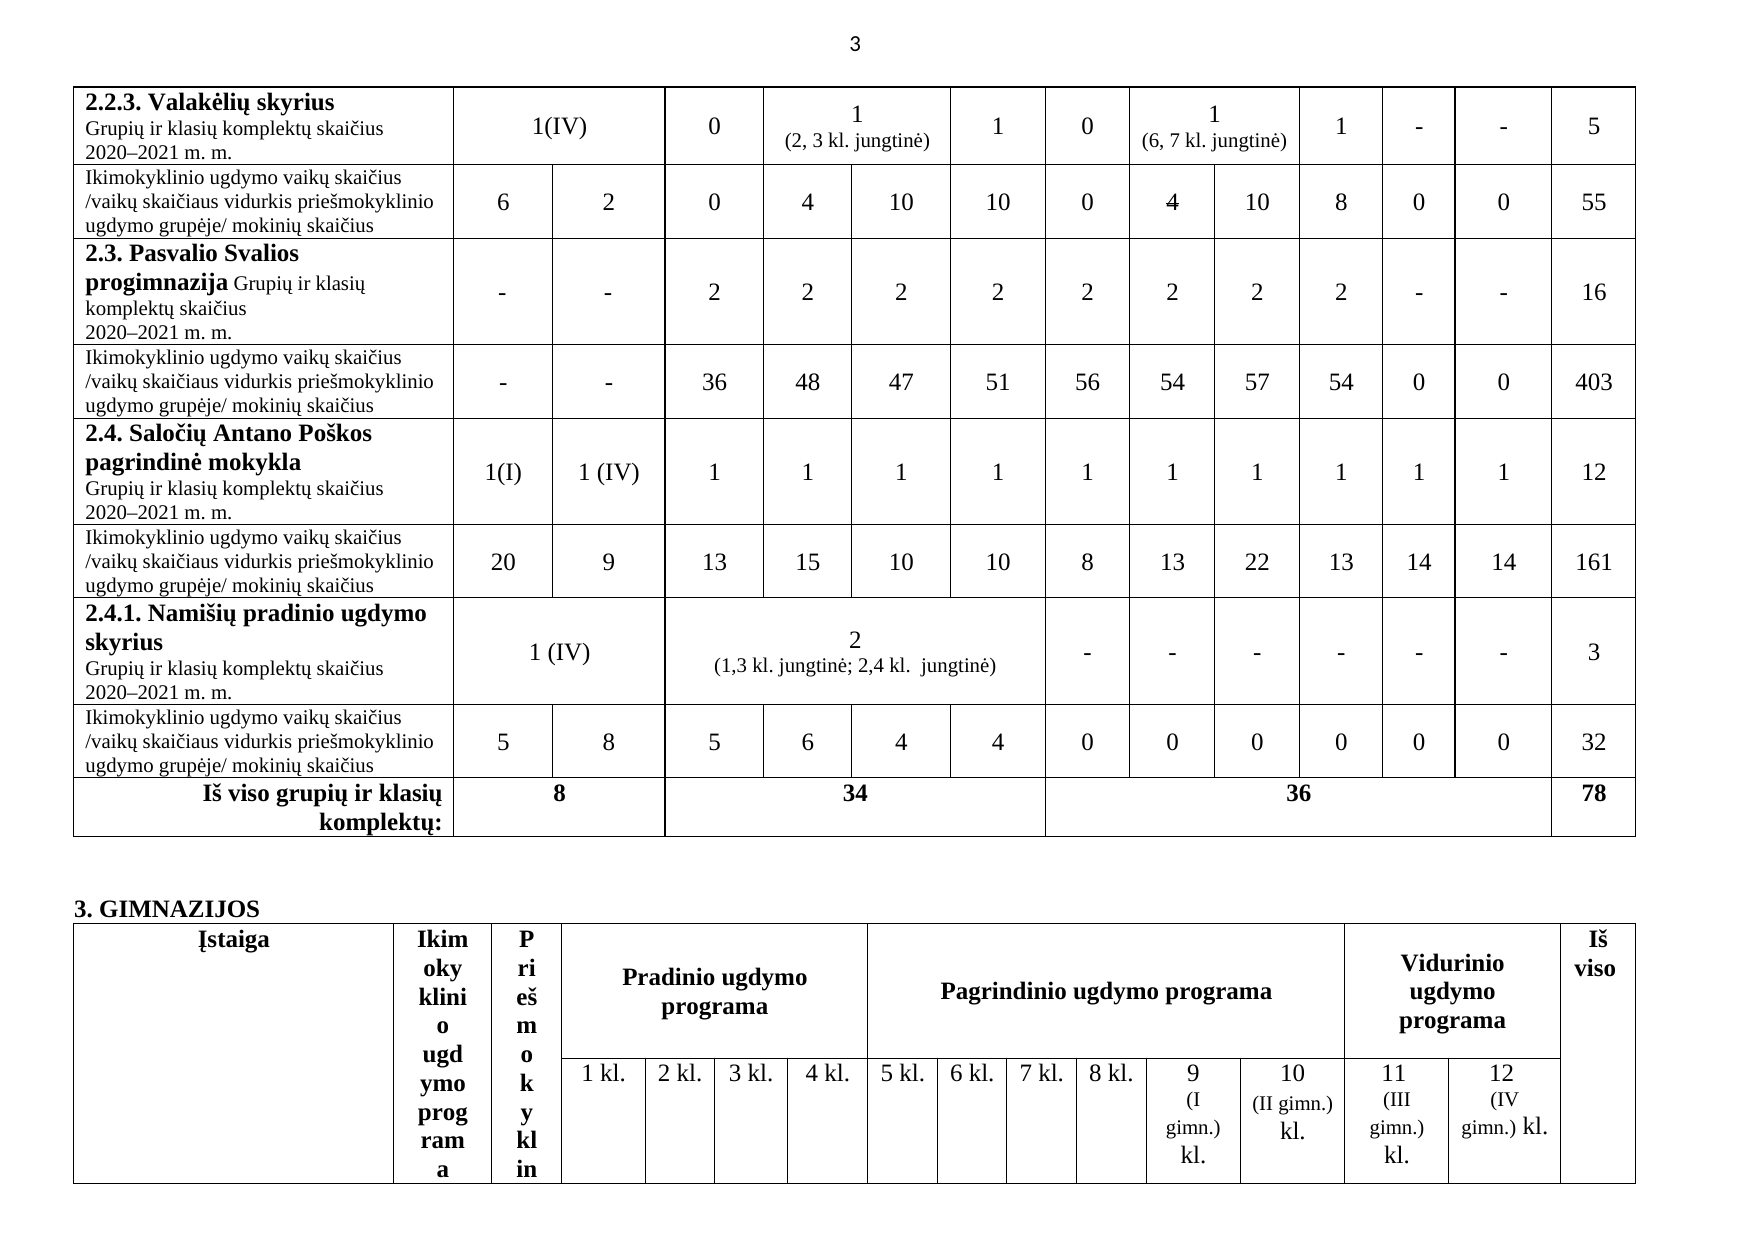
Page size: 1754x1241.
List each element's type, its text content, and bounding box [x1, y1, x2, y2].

table_cell 54 [1130, 345, 1214, 417]
table_cell 1 [1456, 419, 1551, 524]
table_cell - [1130, 598, 1214, 704]
table_cell 10 (II gimn.) kl. [1241, 1059, 1344, 1183]
table_cell 2 [852, 239, 950, 344]
table_header Pradinio ugdymo programa [562, 924, 867, 1057]
table_cell 1 (IV) [454, 598, 664, 704]
table_cell 13 [1300, 525, 1382, 597]
table_cell 2.3. Pasvalio Svalios progimnazija Grupių ir klasių komplektų skaičius 2020–2021 m. m. [74, 239, 453, 344]
table_cell 2 kl. [646, 1059, 714, 1183]
table_cell 1 [951, 419, 1045, 524]
table_cell 2 [764, 239, 851, 344]
table_cell 11 (III gimn.) kl. [1345, 1059, 1448, 1183]
table_header Pagrindinio ugdymo programa [868, 924, 1344, 1057]
table_cell 2.4.1. Namišių pradinio ugdymo skyrius Grupių ir klasių komplektų skaičius 2020–2021 m. m. [74, 598, 453, 704]
table_cell 1 [1046, 419, 1129, 524]
table_cell 13 [1130, 525, 1214, 597]
table_cell 51 [951, 345, 1045, 417]
table_cell Ikimokyklinio ugdymo vaikų skaičius /vaikų skaičiaus vidurkis priešmokyklinio ugdymo grupėje/ mokinių skaičius [74, 345, 453, 417]
table_cell 14 [1383, 525, 1454, 597]
table_header Ikimokyklinio ugdymo programa [394, 924, 491, 1183]
table_cell - [1215, 598, 1299, 704]
table_cell 8 [1300, 165, 1382, 237]
table_cell 0 [1383, 165, 1454, 237]
table_cell 4 [1130, 165, 1214, 237]
table_cell 20 [454, 525, 552, 597]
table_header - [1456, 88, 1551, 164]
table_cell 10 [951, 525, 1045, 597]
table_cell 2 [1215, 239, 1299, 344]
table_cell 78 [1552, 778, 1635, 836]
table_cell Ikimokyklinio ugdymo vaikų skaičius /vaikų skaičiaus vidurkis priešmokyklinio ugdymo grupėje/ mokinių skaičius [74, 165, 453, 237]
table_cell 1 [1300, 419, 1382, 524]
table_cell 161 [1552, 525, 1635, 597]
table_cell 0 [1456, 165, 1551, 237]
table_cell 1 [1130, 419, 1214, 524]
table_cell 2 [666, 239, 763, 344]
table_header Vidurinio ugdymo programa [1345, 924, 1560, 1057]
table_cell - [553, 345, 664, 417]
table_cell 8 [1046, 525, 1129, 597]
table_cell 2 [1130, 239, 1214, 344]
table_cell - [454, 239, 552, 344]
table_header 0 [1046, 88, 1129, 164]
table_cell 5 kl. [868, 1059, 937, 1183]
table_header 5 [1552, 88, 1635, 164]
text 3. GIMNAZIJOS [74, 894, 1636, 923]
table_cell 47 [852, 345, 950, 417]
table_cell 9 (I gimn.) kl. [1147, 1059, 1240, 1183]
table_cell 1 [1215, 419, 1299, 524]
table_cell 1 [852, 419, 950, 524]
table_header 1 [951, 88, 1045, 164]
table_cell 10 [852, 525, 950, 597]
table_cell 1 [666, 419, 763, 524]
table_cell 2 [951, 239, 1045, 344]
table_cell 1 (IV) [553, 419, 664, 524]
table_cell 9 [553, 525, 664, 597]
table_cell 10 [852, 165, 950, 237]
table_cell 1(I) [454, 419, 552, 524]
table_cell 15 [764, 525, 851, 597]
table_cell 7 kl. [1007, 1059, 1076, 1183]
table_cell 8 [454, 778, 664, 836]
table_header - [1383, 88, 1454, 164]
table_cell - [454, 345, 552, 417]
table_cell 4 kl. [788, 1059, 867, 1183]
table_header Iš viso [1561, 924, 1635, 1183]
table_header Įstaiga [74, 924, 393, 1183]
table_header 1 (2, 3 kl. jungtinė) [764, 88, 950, 164]
table_cell 36 [666, 345, 763, 417]
table_cell 12 [1552, 419, 1635, 524]
table_cell 0 [1383, 345, 1454, 417]
table_cell Iš viso grupių ir klasių komplektų: [74, 778, 453, 836]
table_cell - [553, 239, 664, 344]
table_cell 0 [1300, 705, 1382, 777]
table_cell 6 [764, 705, 851, 777]
table_cell - [1456, 598, 1551, 704]
table_header Priešmokyklinio ugdymo programa [492, 924, 561, 1183]
table_cell 4 [852, 705, 950, 777]
table_cell 32 [1552, 705, 1635, 777]
table_cell 55 [1552, 165, 1635, 237]
table_cell 10 [951, 165, 1045, 237]
table_cell 0 [1130, 705, 1214, 777]
table_cell 1 kl. [562, 1059, 645, 1183]
table_cell 2 [1046, 239, 1129, 344]
table_cell 34 [666, 778, 1045, 836]
table_cell 2 [553, 165, 664, 237]
table_cell 10 [1215, 165, 1299, 237]
table_header 1 (6, 7 kl. jungtinė) [1130, 88, 1299, 164]
table_cell - [1046, 598, 1129, 704]
table_cell 13 [666, 525, 763, 597]
table_cell 2 [1300, 239, 1382, 344]
table_cell 0 [1046, 705, 1129, 777]
table_header 0 [666, 88, 763, 164]
table_cell Ikimokyklinio ugdymo vaikų skaičius /vaikų skaičiaus vidurkis priešmokyklinio ugdymo grupėje/ mokinių skaičius [74, 525, 453, 597]
table_cell 57 [1215, 345, 1299, 417]
table_cell 16 [1552, 239, 1635, 344]
table_cell 8 [553, 705, 664, 777]
table_cell 36 [1046, 778, 1551, 836]
table_cell 6 kl. [938, 1059, 1006, 1183]
table_header 1 [1300, 88, 1382, 164]
table_cell 2 (1,3 kl. jungtinė; 2,4 kl. jungtinė) [666, 598, 1045, 704]
table_cell 4 [951, 705, 1045, 777]
table_cell 0 [1383, 705, 1454, 777]
table_cell 403 [1552, 345, 1635, 417]
table_cell 3 [1552, 598, 1635, 704]
table_cell Ikimokyklinio ugdymo vaikų skaičius /vaikų skaičiaus vidurkis priešmokyklinio ugdymo grupėje/ mokinių skaičius [74, 705, 453, 777]
table_cell 0 [666, 165, 763, 237]
table_cell 12 (IV gimn.) kl. [1449, 1059, 1560, 1183]
table_cell 0 [1456, 345, 1551, 417]
table_cell 5 [666, 705, 763, 777]
table_cell 1 [1383, 419, 1454, 524]
table_cell 54 [1300, 345, 1382, 417]
table_cell 14 [1456, 525, 1551, 597]
table_cell 6 [454, 165, 552, 237]
table_header 1(IV) [454, 88, 664, 164]
table_cell 5 [454, 705, 552, 777]
table_cell 48 [764, 345, 851, 417]
table_cell 4 [764, 165, 851, 237]
table_cell 56 [1046, 345, 1129, 417]
table_cell 3 kl. [715, 1059, 787, 1183]
table_header 2.2.3. Valakėlių skyrius Grupių ir klasių komplektų skaičius 2020–2021 m. m. [74, 88, 453, 164]
table_cell 2.4. Saločių Antano Poškos pagrindinė mokykla Grupių ir klasių komplektų skaičius 2020–2021 m. m. [74, 419, 453, 524]
table_cell 8 kl. [1077, 1059, 1146, 1183]
table_cell 0 [1456, 705, 1551, 777]
table_cell - [1383, 598, 1454, 704]
table_cell 22 [1215, 525, 1299, 597]
table_cell 1 [764, 419, 851, 524]
table_cell 0 [1215, 705, 1299, 777]
table_cell 0 [1046, 165, 1129, 237]
table_cell - [1456, 239, 1551, 344]
table_cell - [1383, 239, 1454, 344]
table_cell - [1300, 598, 1382, 704]
